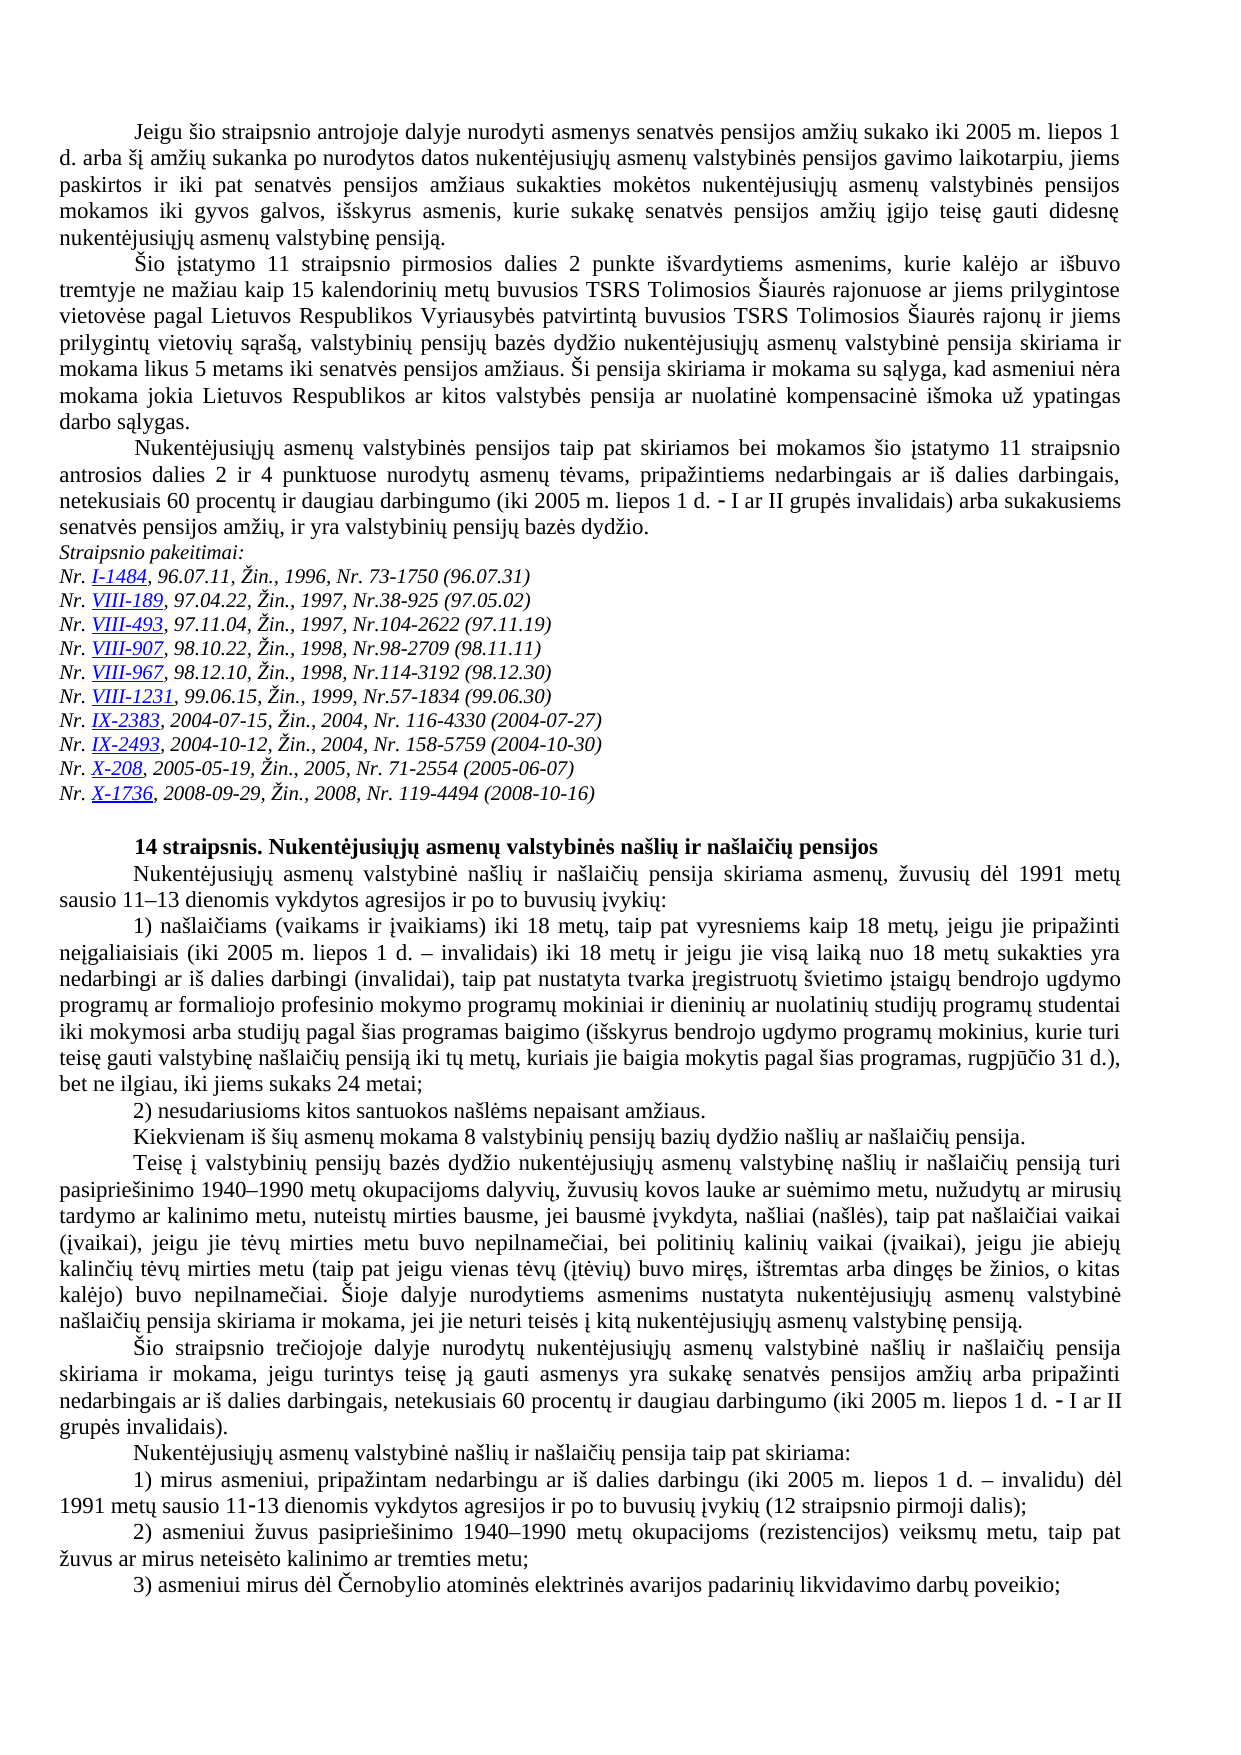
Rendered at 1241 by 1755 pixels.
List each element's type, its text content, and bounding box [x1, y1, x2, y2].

text Nr. I-1484, 96.07.11, Žin., 1996, Nr. 73-1750 (96.07.31) [59, 564, 1122, 588]
text 1) našlaičiams (vaikams ir įvaikiams) iki 18 metų, taip pat vyresniems kaip 18 metų, jeigu jie pripažinti neįgaliaisiais (iki 2005 m. liepos 1 d. – invalidais) iki 18 metų ir jeigu jie visą laiką nuo 18 metų sukakties yra nedarbingi ar iš dalies darbingi (invalidai), taip pat nustatyta tvarka įregistruotų švietimo įstaigų bendrojo ugdymo programų ar formaliojo profesinio mokymo programų mokiniai ir dieninių ar nuolatinių studijų programų studentai iki mokymosi arba studijų pagal šias programas baigimo (išskyrus bendrojo ugdymo programų mokinius, kurie turi teisę gauti valstybinę našlaičių pensiją iki tų metų, kuriais jie baigia mokytis pagal šias programas, rugpjūčio 31 d.), bet ne ilgiau, iki jiems sukaks 24 metai; [59, 912, 1122, 1097]
text Nr. IX-2383, 2004-07-15, Žin., 2004, Nr. 116-4330 (2004-07-27) [59, 708, 1122, 732]
text Kiekvienam iš šių asmenų mokama 8 valstybinių pensijų bazių dydžio našlių ar našlaičių pensija. [59, 1123, 1122, 1149]
text Straipsnio pakeitimai: [59, 540, 1122, 564]
text Nukentėjusiųjų asmenų valstybinės pensijos taip pat skiriamos bei mokamos šio įstatymo 11 straipsnio antrosios dalies 2 ir 4 punktuose nurodytų asmenų tėvams, pripažintiems nedarbingais ar iš dalies darbingais, netekusiais 60 procentų ir daugiau darbingumo (iki 2005 m. liepos 1 d.  I ar II grupės invalidais) arba sukakusiems senatvės pensijos amžių, ir yra valstybinių pensijų bazės dydžio. [59, 434, 1122, 540]
text Nr. VIII-189, 97.04.22, Žin., 1997, Nr.38-925 (97.05.02) [59, 588, 1122, 612]
text Nr. X-208, 2005-05-19, Žin., 2005, Nr. 71-2554 (2005-06-07) [59, 756, 1122, 780]
text 3) asmeniui mirus dėl Černobylio atominės elektrinės avarijos padarinių likvidavimo darbų poveikio; [59, 1571, 1122, 1597]
text Nukentėjusiųjų asmenų valstybinė našlių ir našlaičių pensija taip pat skiriama: [59, 1439, 1122, 1466]
text Nukentėjusiųjų asmenų valstybinė našlių ir našlaičių pensija skiriama asmenų, žuvusių dėl 1991 metų sausio 11–13 dienomis vykdytos agresijos ir po to buvusių įvykių: [59, 859, 1122, 912]
text Nr. X-1736, 2008-09-29, Žin., 2008, Nr. 119-4494 (2008-10-16) [59, 780, 1122, 804]
text Nr. VIII-907, 98.10.22, Žin., 1998, Nr.98-2709 (98.11.11) [59, 636, 1122, 660]
text Nr. VIII-1231, 99.06.15, Žin., 1999, Nr.57-1834 (99.06.30) [59, 684, 1122, 708]
text 1) mirus asmeniui, pripažintam nedarbingu ar iš dalies darbingu (iki 2005 m. liepos 1 d. – invalidu) dėl 1991 metų sausio 1113 dienomis vykdytos agresijos ir po to buvusių įvykių (12 straipsnio pirmoji dalis); [59, 1466, 1122, 1518]
text Nr. IX-2493, 2004-10-12, Žin., 2004, Nr. 158-5759 (2004-10-30) [59, 732, 1122, 756]
text Šio straipsnio trečiojoje dalyje nurodytų nukentėjusiųjų asmenų valstybinė našlių ir našlaičių pensija skiriama ir mokama, jeigu turintys teisę ją gauti asmenys yra sukakę senatvės pensijos amžių arba pripažinti nedarbingais ar iš dalies darbingais, netekusiais 60 procentų ir daugiau darbingumo (iki 2005 m. liepos 1 d.  I ar II grupės invalidais). [59, 1334, 1122, 1439]
text Nr. VIII-493, 97.11.04, Žin., 1997, Nr.104-2622 (97.11.19) [59, 612, 1122, 636]
text Teisę į valstybinių pensijų bazės dydžio nukentėjusiųjų asmenų valstybinę našlių ir našlaičių pensiją turi pasipriešinimo 1940–1990 metų okupacijoms dalyvių, žuvusių kovos lauke ar suėmimo metu, nužudytų ar mirusių tardymo ar kalinimo metu, nuteistų mirties bausme, jei bausmė įvykdyta, našliai (našlės), taip pat našlaičiai vaikai (įvaikai), jeigu jie tėvų mirties metu buvo nepilnamečiai, bei politinių kalinių vaikai (įvaikai), jeigu jie abiejų kalinčių tėvų mirties metu (taip pat jeigu vienas tėvų (įtėvių) buvo miręs, ištremtas arba dingęs be žinios, o kitas kalėjo) buvo nepilnamečiai. Šioje dalyje nurodytiems asmenims nustatyta nukentėjusiųjų asmenų valstybinė našlaičių pensija skiriama ir mokama, jei jie neturi teisės į kitą nukentėjusiųjų asmenų valstybinę pensiją. [59, 1149, 1122, 1334]
text 2) nesudariusioms kitos santuokos našlėms nepaisant amžiaus. [59, 1097, 1122, 1123]
text 2) asmeniui žuvus pasipriešinimo 1940–1990 metų okupacijoms (rezistencijos) veiksmų metu, taip pat žuvus ar mirus neteisėto kalinimo ar tremties metu; [59, 1518, 1122, 1571]
text Šio įstatymo 11 straipsnio pirmosios dalies 2 punkte išvardytiems asmenims, kurie kalėjo ar išbuvo tremtyje ne mažiau kaip 15 kalendorinių metų buvusios TSRS Tolimosios Šiaurės rajonuose ar jiems prilygintose vietovėse pagal Lietuvos Respublikos Vyriausybės patvirtintą buvusios TSRS Tolimosios Šiaurės rajonų ir jiems prilygintų vietovių sąrašą, valstybinių pensijų bazės dydžio nukentėjusiųjų asmenų valstybinė pensija skiriama ir mokama likus 5 metams iki senatvės pensijos amžiaus. Ši pensija skiriama ir mokama su sąlyga, kad asmeniui nėra mokama jokia Lietuvos Respublikos ar kitos valstybės pensija ar nuolatinė kompensacinė išmoka už ypatingas darbo sąlygas. [59, 250, 1122, 434]
text Jeigu šio straipsnio antrojoje dalyje nurodyti asmenys senatvės pensijos amžių sukako iki 2005 m. liepos 1 d. arba šį amžių sukanka po nurodytos datos nukentėjusiųjų asmenų valstybinės pensijos gavimo laikotarpiu, jiems paskirtos ir iki pat senatvės pensijos amžiaus sukakties mokėtos nukentėjusiųjų asmenų valstybinės pensijos mokamos iki gyvos galvos, išskyrus asmenis, kurie sukakę senatvės pensijos amžių įgijo teisę gauti didesnę nukentėjusiųjų asmenų valstybinę pensiją. [59, 118, 1121, 250]
text 14 straipsnis. Nukentėjusiųjų asmenų valstybinės našlių ir našlaičių pensijos [59, 833, 1121, 859]
text Nr. VIII-967, 98.12.10, Žin., 1998, Nr.114-3192 (98.12.30) [59, 660, 1122, 684]
